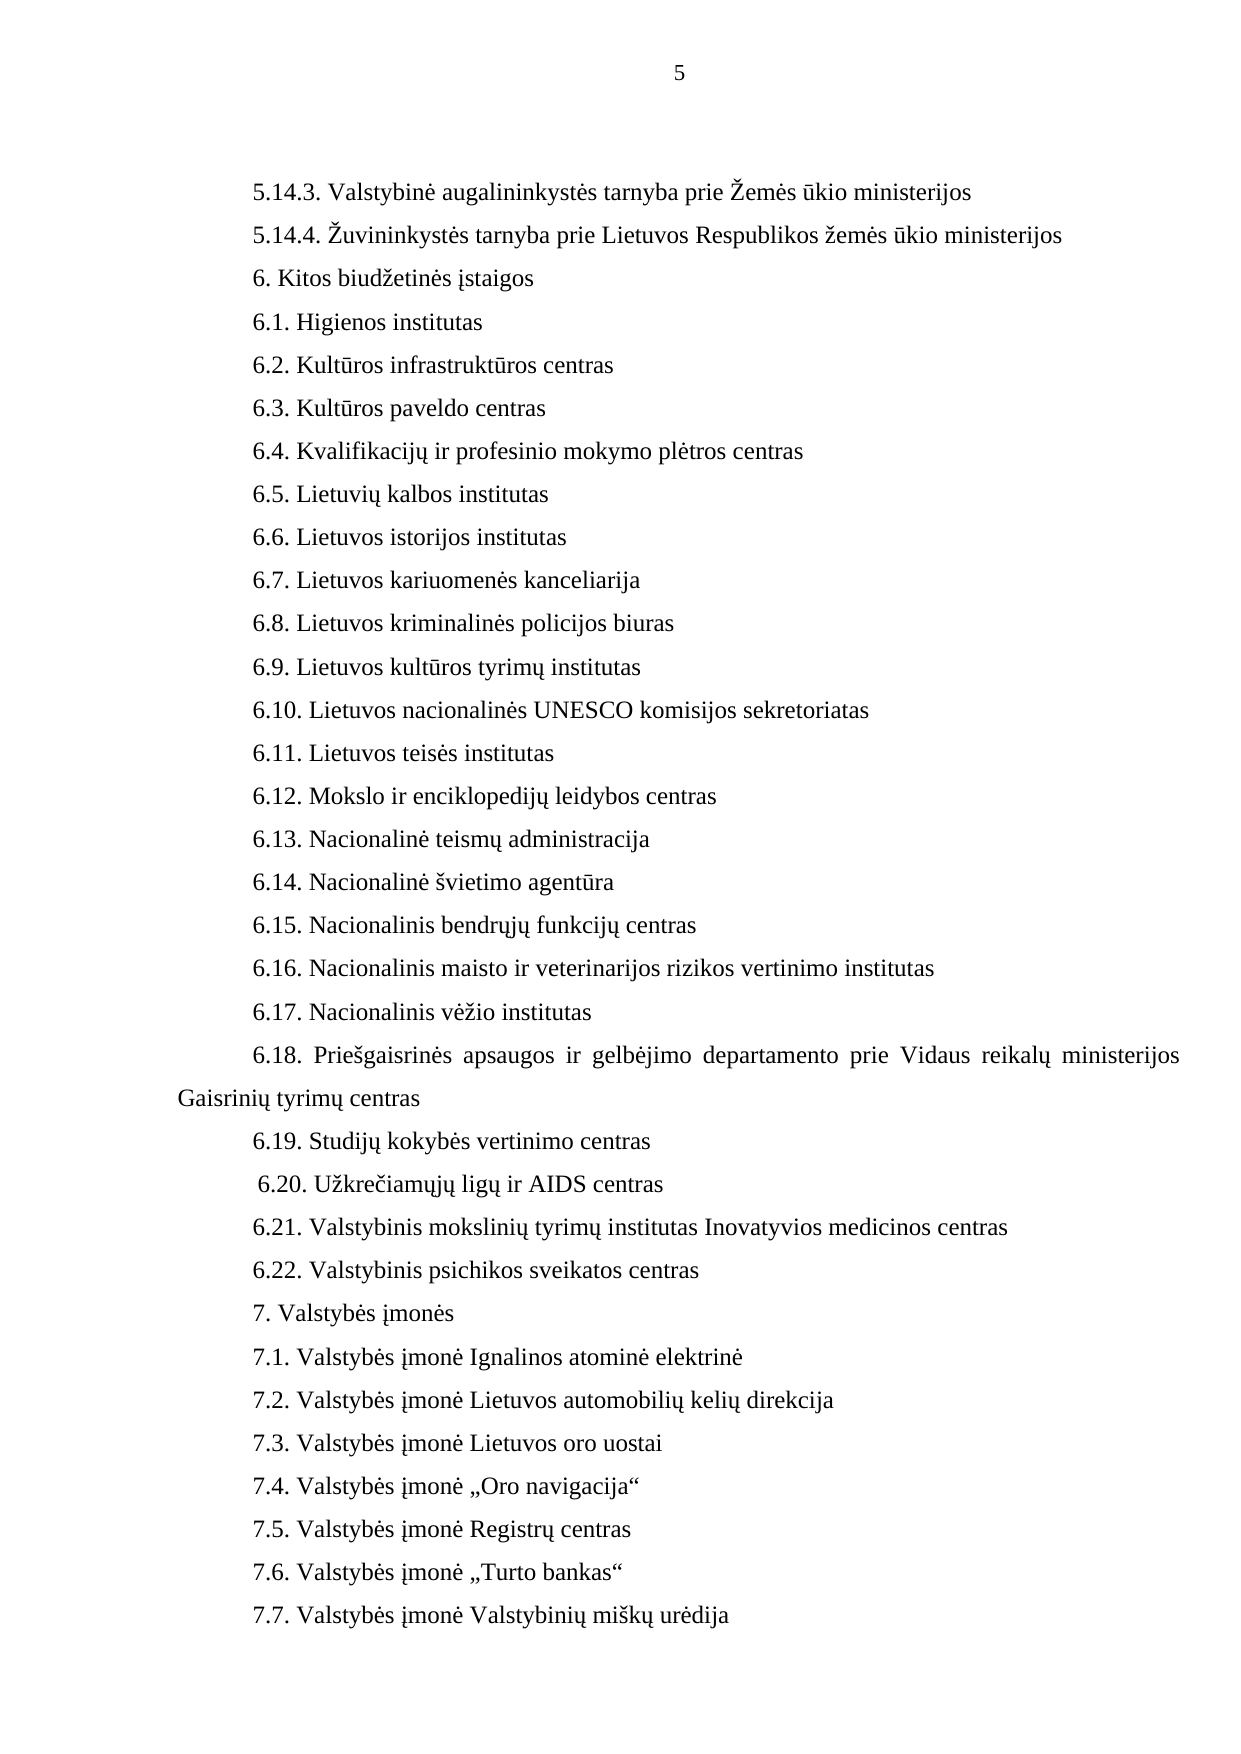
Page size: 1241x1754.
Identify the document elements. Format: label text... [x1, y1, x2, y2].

text 7.1. Valstybės įmonė Ignalinos atominė elektrinė [177, 1342, 1181, 1370]
text 6.12. Mokslo ir enciklopedijų leidybos centras [177, 781, 1181, 810]
text 7.2. Valstybės įmonė Lietuvos automobilių kelių direkcija [177, 1385, 1181, 1413]
text 7.7. Valstybės įmonė Valstybinių miškų urėdija [177, 1600, 1181, 1629]
text 6.17. Nacionalinis vėžio institutas [177, 997, 1181, 1025]
text 6.13. Nacionalinė teismų administracija [177, 824, 1181, 853]
text 5.14.4. Žuvininkystės tarnyba prie Lietuvos Respublikos žemės ūkio ministerijos [177, 220, 1181, 249]
text 7.5. Valstybės įmonė Registrų centras [177, 1514, 1181, 1543]
text 6.16. Nacionalinis maisto ir veterinarijos rizikos vertinimo institutas [177, 953, 1181, 982]
text 7.4. Valstybės įmonė „Oro navigacija“ [177, 1471, 1181, 1500]
text 6.20. Užkrečiamųjų ligų ir AIDS centras [177, 1169, 1181, 1198]
text 5.14.3. Valstybinė augalininkystės tarnyba prie Žemės ūkio ministerijos [177, 177, 1181, 206]
text 6.18. Priešgaisrinės apsaugos ir gelbėjimo departamento prie Vidaus reikalų ministerijos Gaisrinių tyrimų centras [177, 1040, 1181, 1112]
text 6.22. Valstybinis psichikos sveikatos centras [177, 1255, 1181, 1284]
text 6.1. Higienos institutas [177, 307, 1181, 335]
text 6.21. Valstybinis mokslinių tyrimų institutas Inovatyvios medicinos centras [177, 1212, 1181, 1241]
text 7.6. Valstybės įmonė „Turto bankas“ [177, 1557, 1181, 1586]
text 7. Valstybės įmonės [177, 1298, 1181, 1327]
text 6.4. Kvalifikacijų ir profesinio mokymo plėtros centras [177, 436, 1181, 465]
text 6.11. Lietuvos teisės institutas [177, 738, 1181, 767]
text 6.5. Lietuvių kalbos institutas [177, 479, 1181, 508]
text 6.14. Nacionalinė švietimo agentūra [177, 867, 1181, 896]
text 6.8. Lietuvos kriminalinės policijos biuras [177, 608, 1181, 637]
text 6.6. Lietuvos istorijos institutas [177, 522, 1181, 551]
text 6.10. Lietuvos nacionalinės UNESCO komisijos sekretoriatas [177, 695, 1181, 723]
text 6.19. Studijų kokybės vertinimo centras [177, 1126, 1181, 1155]
text 6.2. Kultūros infrastruktūros centras [177, 350, 1181, 378]
text 6.3. Kultūros paveldo centras [177, 393, 1181, 422]
text 6. Kitos biudžetinės įstaigos [177, 263, 1181, 292]
text 6.15. Nacionalinis bendrųjų funkcijų centras [177, 910, 1181, 939]
text 6.9. Lietuvos kultūros tyrimų institutas [177, 652, 1181, 680]
text 6.7. Lietuvos kariuomenės kanceliarija [177, 565, 1181, 594]
text 7.3. Valstybės įmonė Lietuvos oro uostai [177, 1428, 1181, 1457]
